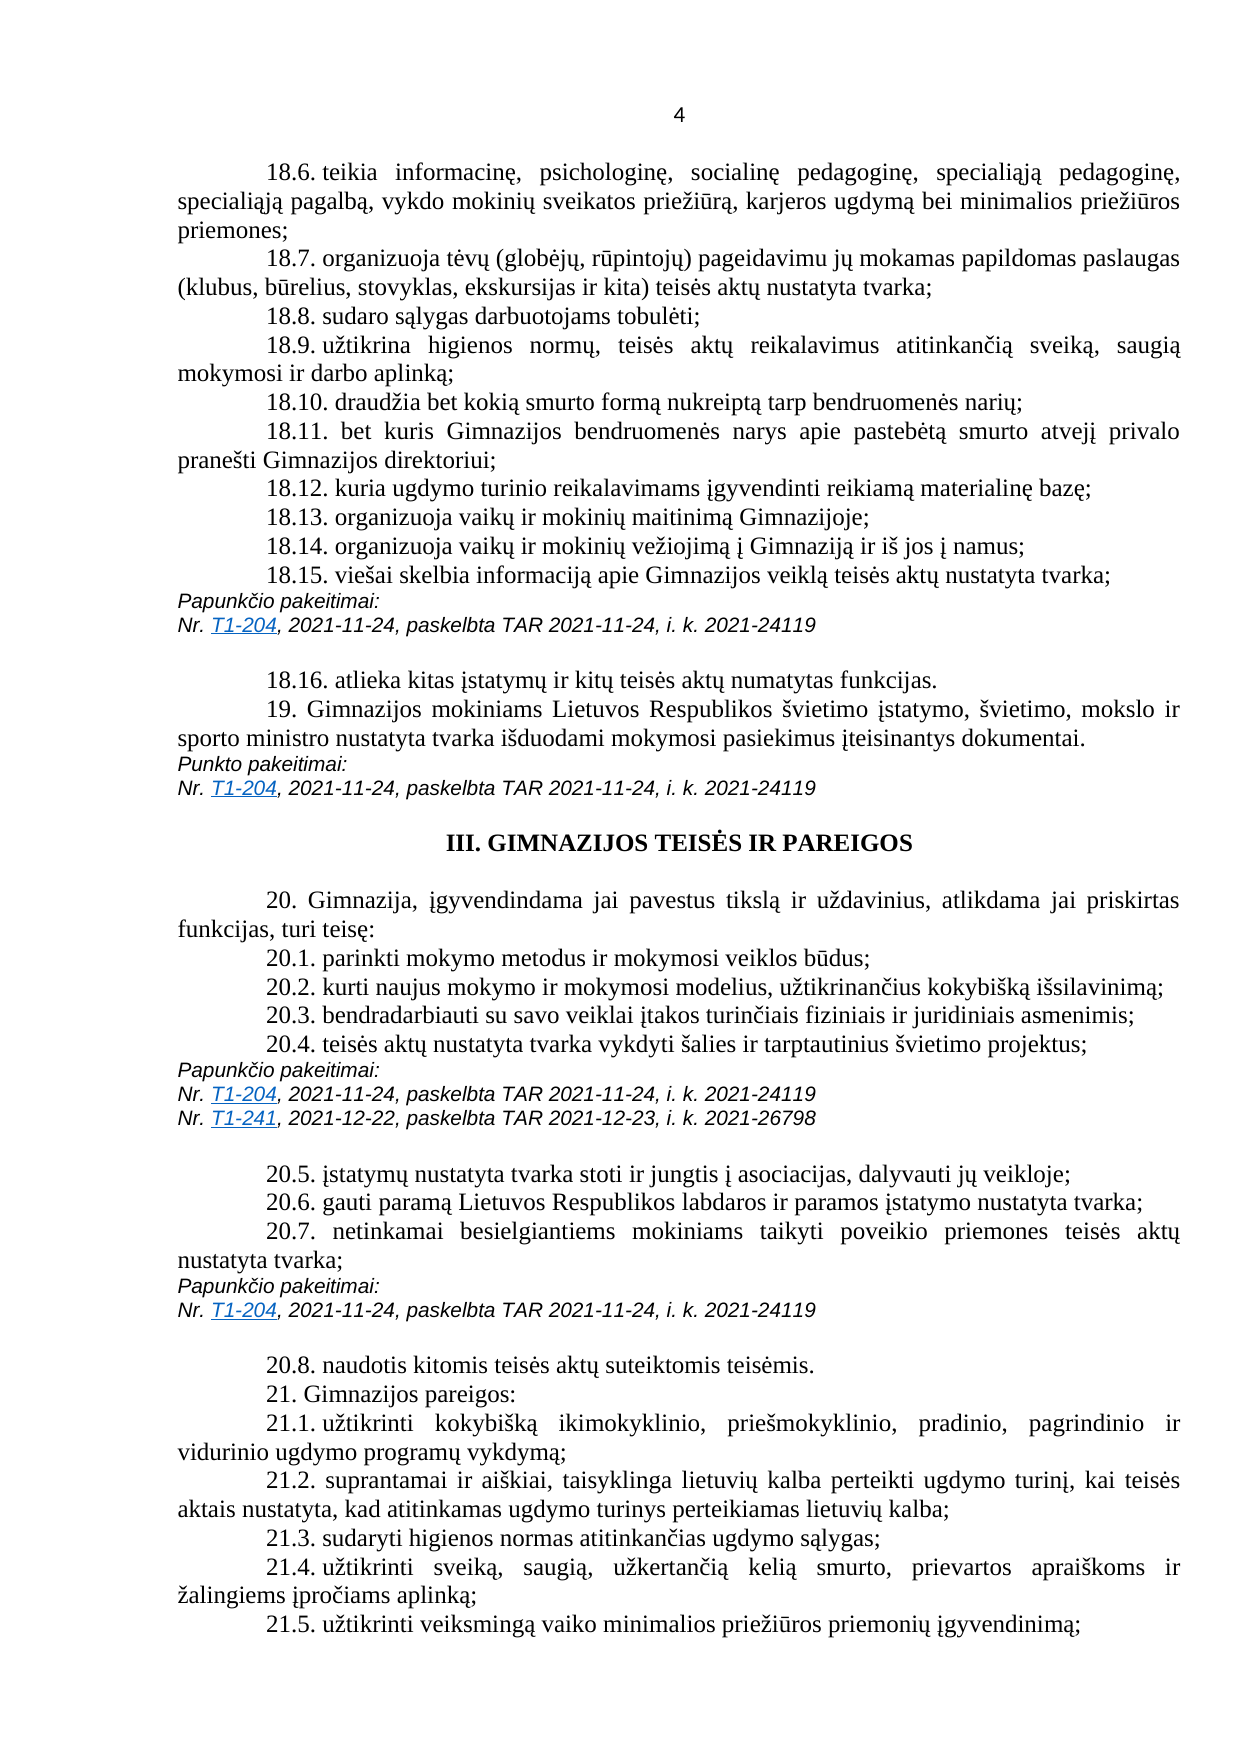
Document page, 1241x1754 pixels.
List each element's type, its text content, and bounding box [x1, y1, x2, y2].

text 18.16. atlieka kitas įstatymų ir kitų teisės aktų numatytas funkcijas. [177, 665, 1181, 694]
text 18.13. organizuoja vaikų ir mokinių maitinimą Gimnazijoje; [177, 502, 1181, 531]
text 18.11. bet kuris Gimnazijos bendruomenės narys apie pastebėtą smurto atvejį privalo pranešti Gimnazijos direktoriui; [177, 416, 1181, 473]
text 21.4. užtikrinti sveiką, saugią, užkertančią kelią smurto, prievartos apraiškoms ir žalingiems įpročiams aplinką; [177, 1552, 1181, 1609]
text Papunkčio pakeitimai: [177, 1058, 1181, 1082]
text 18.12. kuria ugdymo turinio reikalavimams įgyvendinti reikiamą materialinę bazę; [177, 473, 1181, 502]
text 18.15. viešai skelbia informaciją apie Gimnazijos veiklą teisės aktų nustatyta tvarka; [177, 560, 1181, 588]
text Nr. T1-204, 2021-11-24, paskelbta TAR 2021-11-24, i. k. 2021-24119 [177, 1082, 1181, 1106]
text 18.14. organizuoja vaikų ir mokinių vežiojimą į Gimnaziją ir iš jos į namus; [177, 531, 1181, 560]
text 20.7. netinkamai besielgiantiems mokiniams taikyti poveikio priemones teisės aktų nustatyta tvarka; [177, 1216, 1181, 1274]
text Punkto pakeitimai: [177, 751, 1181, 775]
text Nr. T1-204, 2021-11-24, paskelbta TAR 2021-11-24, i. k. 2021-24119 [177, 1298, 1181, 1322]
text 20.1. parinkti mokymo metodus ir mokymosi veiklos būdus; [177, 943, 1181, 972]
text 20.5. įstatymų nustatyta tvarka stoti ir jungtis į asociacijas, dalyvauti jų veikloje; [177, 1159, 1181, 1187]
text 18.8. sudaro sąlygas darbuotojams tobulėti; [177, 301, 1181, 330]
text 21.5. užtikrinti veiksmingą vaiko minimalios priežiūros priemonių įgyvendinimą; [177, 1609, 1181, 1638]
text Nr. T1-241, 2021-12-22, paskelbta TAR 2021-12-23, i. k. 2021-26798 [177, 1106, 1181, 1130]
text 20.3. bendradarbiauti su savo veiklai įtakos turinčiais fiziniais ir juridiniais asmenimis; [177, 1001, 1181, 1029]
text 20. Gimnazija, įgyvendindama jai pavestus tikslą ir uždavinius, atlikdama jai priskirtas funkcijas, turi teisę: [177, 886, 1181, 943]
text 20.8. naudotis kitomis teisės aktų suteiktomis teisėmis. [177, 1350, 1181, 1379]
text 18.7. organizuoja tėvų (globėjų, rūpintojų) pageidavimu jų mokamas papildomas paslaugas (klubus, būrelius, stovyklas, ekskursijas ir kita) teisės aktų nustatyta tvarka; [177, 243, 1181, 301]
text 21. Gimnazijos pareigos: [177, 1379, 1181, 1408]
text III. GIMNAZIJOS TEISĖS IR PAREIGOS [177, 828, 1181, 857]
text 20.6. gauti paramą Lietuvos Respublikos labdaros ir paramos įstatymo nustatyta tvarka; [177, 1187, 1181, 1216]
text 21.3. sudaryti higienos normas atitinkančias ugdymo sąlygas; [177, 1523, 1181, 1552]
text 19. Gimnazijos mokiniams Lietuvos Respublikos švietimo įstatymo, švietimo, mokslo ir sporto ministro nustatyta tvarka išduodami mokymosi pasiekimus įteisinantys dokumentai. [177, 694, 1181, 751]
text 18.6. teikia informacinę, psichologinę, socialinę pedagoginę, specialiąją pedagoginę, specialiąją pagalbą, vykdo mokinių sveikatos priežiūrą, karjeros ugdymą bei minimalios priežiūros priemones; [177, 157, 1181, 243]
text 21.2. suprantamai ir aiškiai, taisyklinga lietuvių kalba perteikti ugdymo turinį, kai teisės aktais nustatyta, kad atitinkamas ugdymo turinys perteikiamas lietuvių kalba; [177, 1465, 1181, 1523]
text Papunkčio pakeitimai: [177, 588, 1181, 612]
text Nr. T1-204, 2021-11-24, paskelbta TAR 2021-11-24, i. k. 2021-24119 [177, 775, 1181, 799]
text 21.1. užtikrinti kokybišką ikimokyklinio, priešmokyklinio, pradinio, pagrindinio ir vidurinio ugdymo programų vykdymą; [177, 1408, 1181, 1465]
text 18.10. draudžia bet kokią smurto formą nukreiptą tarp bendruomenės narių; [177, 387, 1181, 416]
text 20.4. teisės aktų nustatyta tvarka vykdyti šalies ir tarptautinius švietimo projektus; [177, 1029, 1181, 1058]
text 18.9. užtikrina higienos normų, teisės aktų reikalavimus atitinkančią sveiką, saugią mokymosi ir darbo aplinką; [177, 330, 1181, 387]
text Papunkčio pakeitimai: [177, 1274, 1181, 1298]
text 20.2. kurti naujus mokymo ir mokymosi modelius, užtikrinančius kokybišką išsilavinimą; [177, 972, 1181, 1001]
text Nr. T1-204, 2021-11-24, paskelbta TAR 2021-11-24, i. k. 2021-24119 [177, 612, 1181, 636]
